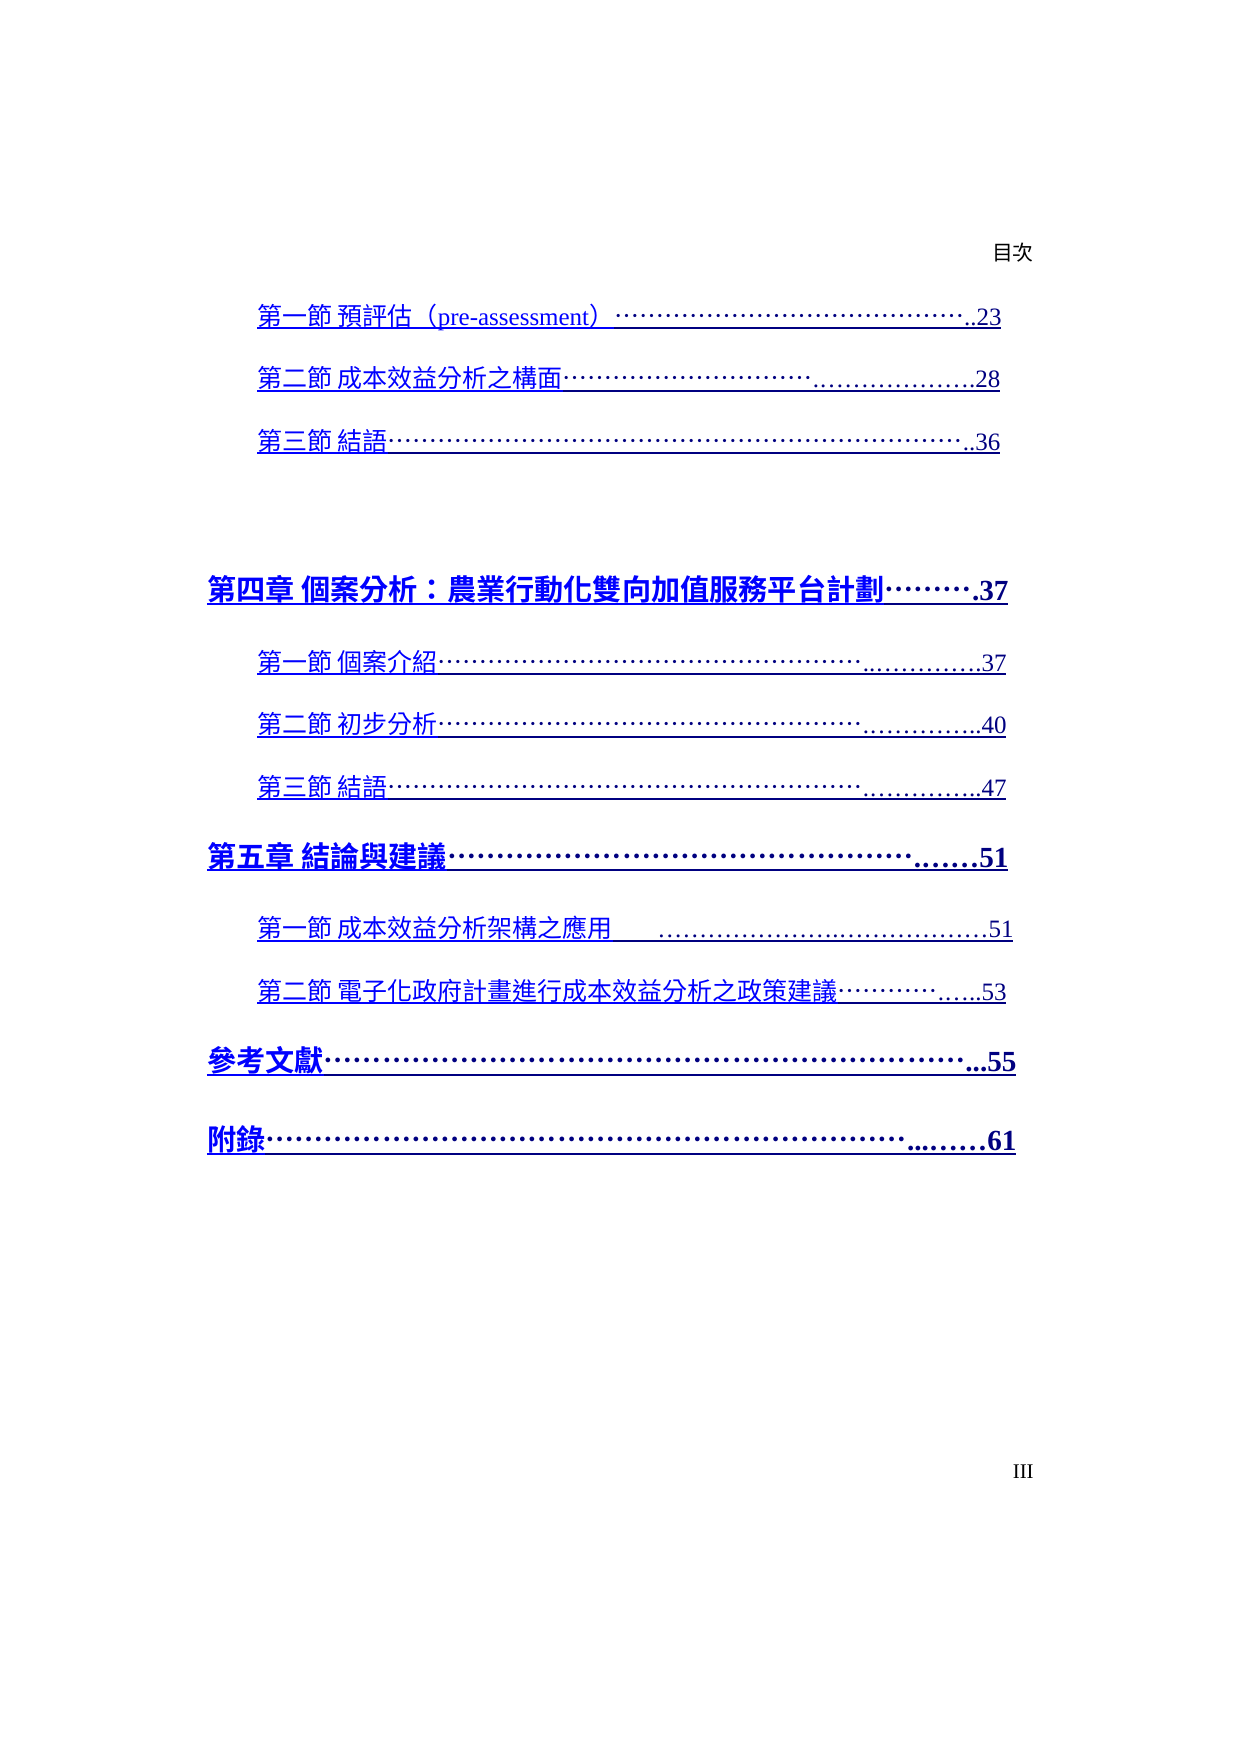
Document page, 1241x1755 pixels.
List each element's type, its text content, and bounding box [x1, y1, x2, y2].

text 第一節 預評估（pre-assessment）……………………………………..23 [257, 295, 1033, 333]
text 第二節 電子化政府計畫進行成本效益分析之政策建議………….…..53 [257, 970, 1033, 1008]
text 附錄…………………………………………………………...……61 [207, 1120, 1033, 1158]
text 第五章 結論與建議………………………………………….……51 [207, 837, 1033, 874]
text 第一節 個案介紹……………………………………………..………….37 [257, 641, 1033, 679]
text 第三節 結語………………………………………………….…………..47 [257, 766, 1033, 804]
text 第二節 初步分析…………………………………………….…………..40 [257, 704, 1033, 741]
text 第二節 成本效益分析之構面………………………….……………….28 [257, 358, 1033, 395]
text 第一節 成本效益分析架構之應用 ………………….………………51 [257, 908, 1033, 945]
text 第三節 結語……………………………………………………………..36 [257, 420, 1033, 458]
text 參考文獻…………………………………………………………...55 [207, 1041, 1033, 1079]
text 第四章 個案分析：農業行動化雙向加值服務平台計劃……….37 [207, 570, 1033, 608]
